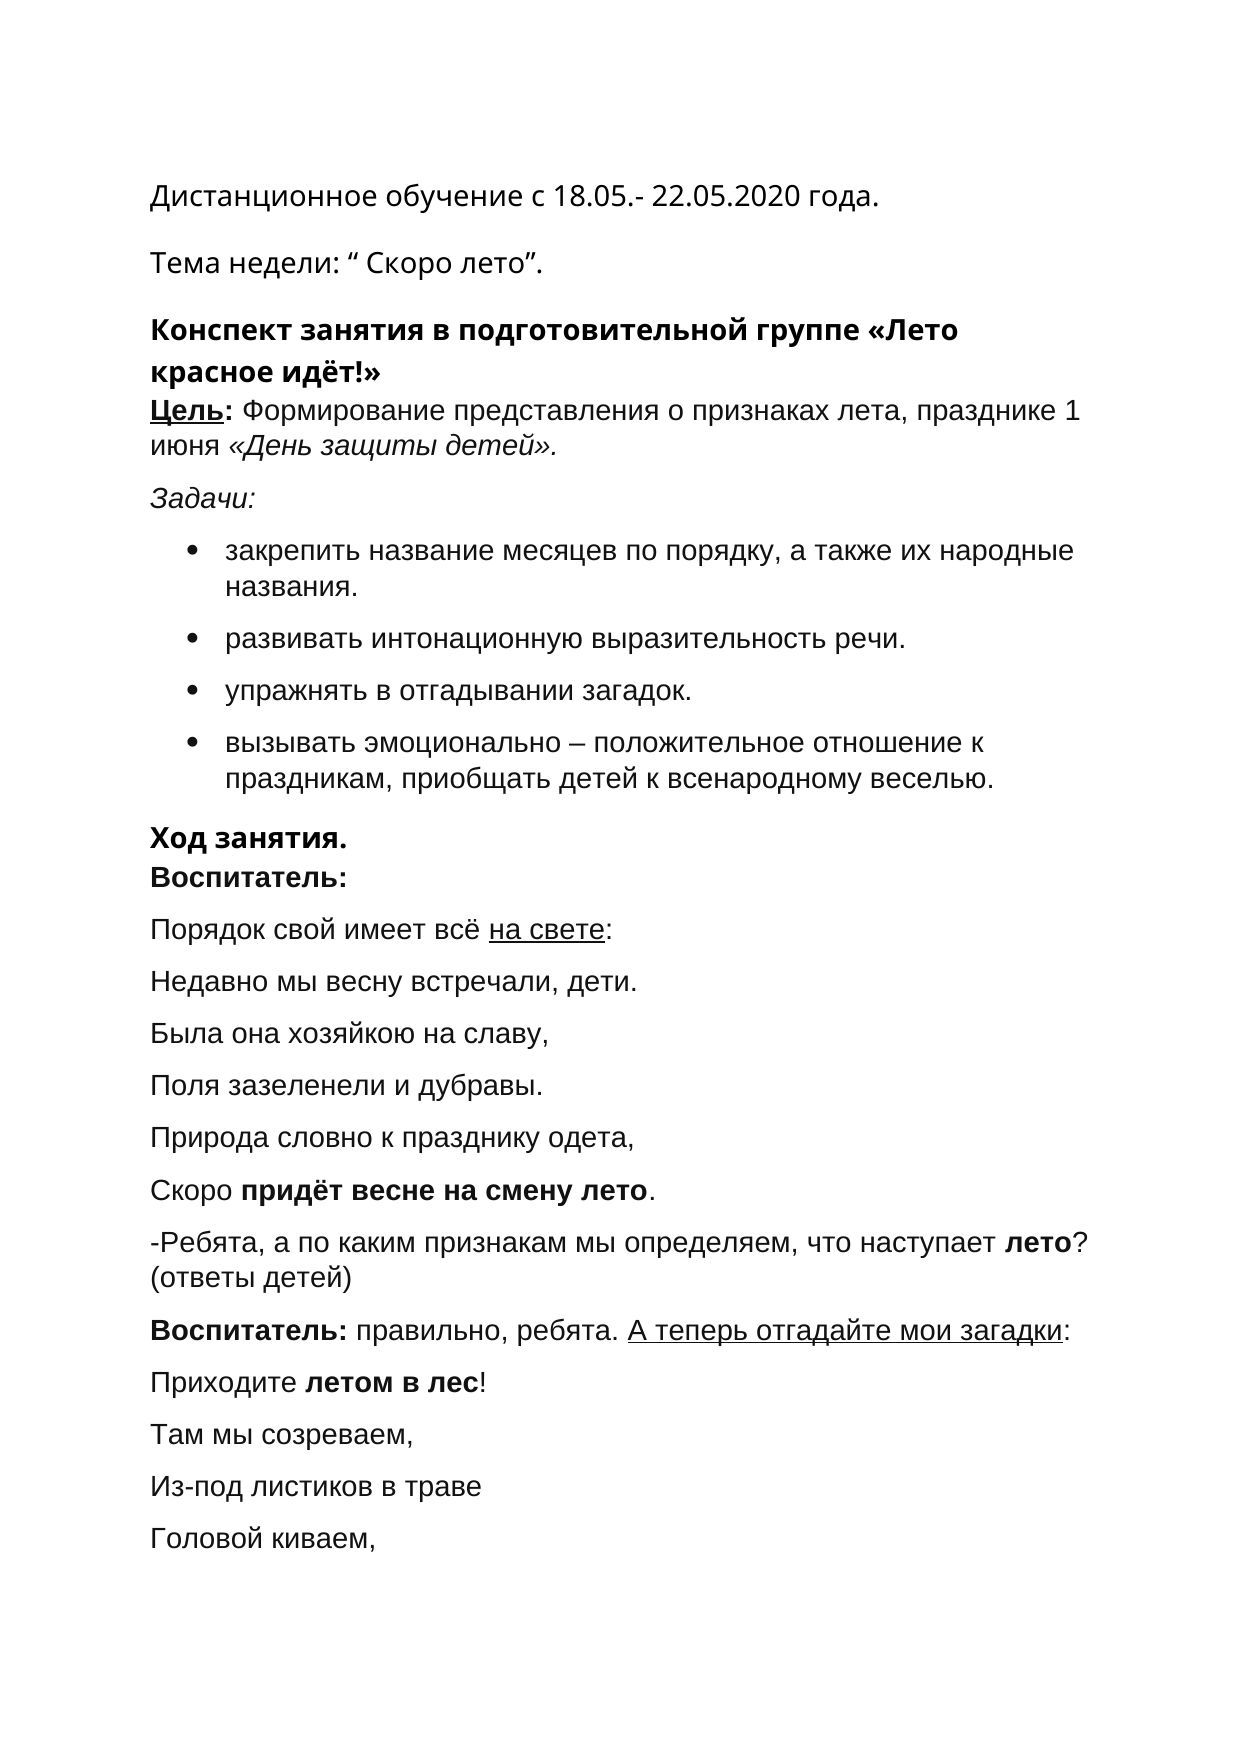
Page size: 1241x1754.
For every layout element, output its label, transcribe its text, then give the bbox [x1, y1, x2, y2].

list развивать интонационную выразительность речи. [187, 621, 1090, 654]
text Головой киваем, [150, 1521, 1090, 1555]
subtitle Дистанционное обучение с 18.05.- 22.05.2020 года. [150, 175, 1090, 215]
text Воспитатель: [150, 859, 1090, 893]
text Недавно мы весну встречали, дети. [150, 964, 1090, 997]
list упражнять в отгадывании загадок. [187, 673, 1090, 707]
text Задачи: [150, 481, 1090, 514]
text Воспитатель: правильно, ребята. А теперь отгадайте мои загадки: [150, 1313, 1090, 1346]
subtitle Конспект занятия в подготовительной группе «Лето красное идёт!» [150, 309, 1090, 391]
text Из-под листиков в траве [150, 1469, 1090, 1503]
text -Ребята, а по каким признакам мы определяем, что наступает лето? (ответы детей) [150, 1225, 1090, 1294]
subtitle Ход занятия. [150, 818, 1090, 857]
text Скоро придёт весне на смену лето. [150, 1173, 1090, 1206]
text Там мы созреваем, [150, 1417, 1090, 1451]
subtitle Тема недели: “ Скоро лето”. [150, 242, 1090, 282]
text Цель: Формирование представления о признаках лета, празднике 1 июня «День защиты детей». [150, 393, 1090, 462]
text Природа словно к празднику одета, [150, 1121, 1090, 1154]
text Поля зазеленели и дубравы. [150, 1068, 1090, 1102]
text Порядок свой имеет всё на свете: [150, 912, 1090, 945]
list закрепить название месяцев по порядку, а также их народные названия. [187, 533, 1090, 602]
text Была она хозяйкою на славу, [150, 1016, 1090, 1050]
list вызывать эмоционально – положительное отношение к праздникам, приобщать детей к всенародному веселью. [187, 726, 1090, 795]
text Приходите летом в лес! [150, 1365, 1090, 1398]
